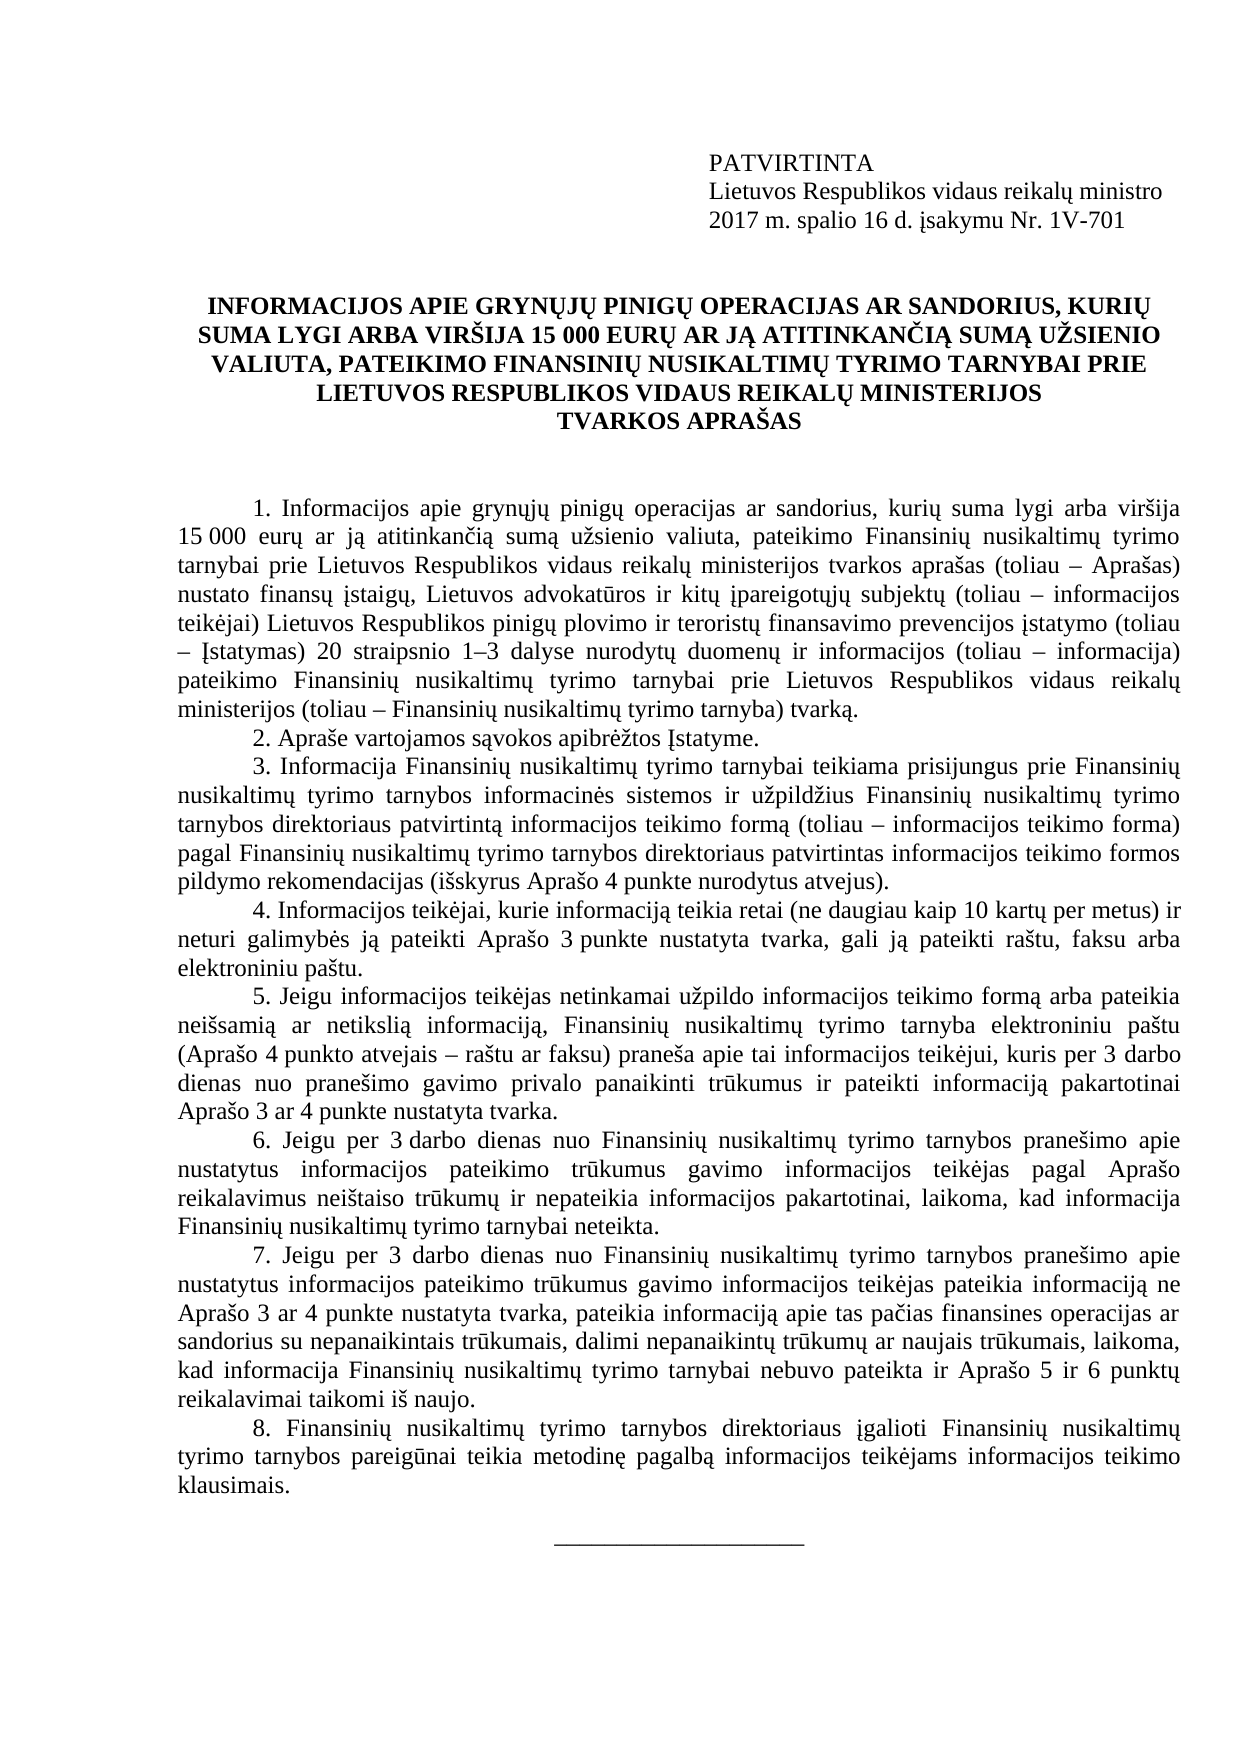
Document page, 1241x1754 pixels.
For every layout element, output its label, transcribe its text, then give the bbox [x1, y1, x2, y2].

text 4. Informacijos teikėjai, kurie informaciją teikia retai (ne daugiau kaip 10 kartų per metus) ir neturi galimybės ją pateikti Aprašo 3 punkte nustatyta tvarka, gali ją pateikti raštu, faksu arba elektroniniu paštu. [177, 895, 1181, 981]
text 6. Jeigu per 3 darbo dienas nuo Finansinių nusikaltimų tyrimo tarnybos pranešimo apie nustatytus informacijos pateikimo trūkumus gavimo informacijos teikėjas pagal Aprašo reikalavimus neištaiso trūkumų ir nepateikia informacijos pakartotinai, laikoma, kad informacija Finansinių nusikaltimų tyrimo tarnybai neteikta. [177, 1125, 1181, 1240]
text –––––––––––––––––––– [177, 1528, 1181, 1556]
text 2. Apraše vartojamos sąvokos apibrėžtos Įstatyme. [177, 723, 1181, 751]
text TVARKOS APRAŠAS [177, 406, 1181, 435]
text 7. Jeigu per 3 darbo dienas nuo Finansinių nusikaltimų tyrimo tarnybos pranešimo apie nustatytus informacijos pateikimo trūkumus gavimo informacijos teikėjas pateikia informaciją ne Aprašo 3 ar 4 punkte nustatyta tvarka, pateikia informaciją apie tas pačias finansines operacijas ar sandorius su nepanaikintais trūkumais, dalimi nepanaikintų trūkumų ar naujais trūkumais, laikoma, kad informacija Finansinių nusikaltimų tyrimo tarnybai nebuvo pateikta ir Aprašo 5 ir 6 punktų reikalavimai taikomi iš naujo. [177, 1240, 1181, 1413]
text 3. Informacija Finansinių nusikaltimų tyrimo tarnybai teikiama prisijungus prie Finansinių nusikaltimų tyrimo tarnybos informacinės sistemos ir užpildžius Finansinių nusikaltimų tyrimo tarnybos direktoriaus patvirtintą informacijos teikimo formą (toliau – informacijos teikimo forma) pagal Finansinių nusikaltimų tyrimo tarnybos direktoriaus patvirtintas informacijos teikimo formos pildymo rekomendacijas (išskyrus Aprašo 4 punkte nurodytus atvejus). [177, 751, 1181, 895]
text 8. Finansinių nusikaltimų tyrimo tarnybos direktoriaus įgalioti Finansinių nusikaltimų tyrimo tarnybos pareigūnai teikia metodinę pagalbą informacijos teikėjams informacijos teikimo klausimais. [177, 1413, 1181, 1499]
text 1. Informacijos apie grynųjų pinigų operacijas ar sandorius, kurių suma lygi arba viršija 15 000 eurų ar ją atitinkančią sumą užsienio valiuta, pateikimo Finansinių nusikaltimų tyrimo tarnybai prie Lietuvos Respublikos vidaus reikalų ministerijos tvarkos aprašas (toliau – Aprašas) nustato finansų įstaigų, Lietuvos advokatūros ir kitų įpareigotųjų subjektų (toliau – informacijos teikėjai) Lietuvos Respublikos pinigų plovimo ir teroristų finansavimo prevencijos įstatymo (toliau – Įstatymas) 20 straipsnio 1–3 dalyse nurodytų duomenų ir informacijos (toliau – informacija) pateikimo Finansinių nusikaltimų tyrimo tarnybai prie Lietuvos Respublikos vidaus reikalų ministerijos (toliau – Finansinių nusikaltimų tyrimo tarnyba) tvarką. [177, 493, 1181, 723]
text 5. Jeigu informacijos teikėjas netinkamai užpildo informacijos teikimo formą arba pateikia neišsamią ar netikslią informaciją, Finansinių nusikaltimų tyrimo tarnyba elektroniniu paštu (Aprašo 4 punkto atvejais – raštu ar faksu) praneša apie tai informacijos teikėjui, kuris per 3 darbo dienas nuo pranešimo gavimo privalo panaikinti trūkumus ir pateikti informaciją pakartotinai Aprašo 3 ar 4 punkte nustatyta tvarka. [177, 981, 1181, 1125]
text INFORMACIJOS APIE GRYNŲJŲ PINIGŲ OPERACIJAS AR SANDORIUS, KURIŲ SUMA LYGI ARBA VIRŠIJA 15 000 EURŲ AR JĄ ATITINKANČIĄ SUMĄ UŽSIENIO VALIUTA, PATEIKIMO FINANSINIŲ NUSIKALTIMŲ TYRIMO TARNYBAI PRIE LIETUVOS RESPUBLIKOS VIDAUS REIKALŲ MINISTERIJOS [177, 291, 1181, 406]
text PATVIRTINTA Lietuvos Respublikos vidaus reikalų ministro 2017 m. spalio 16 d. įsakymu Nr. 1V-701 [709, 148, 1181, 263]
